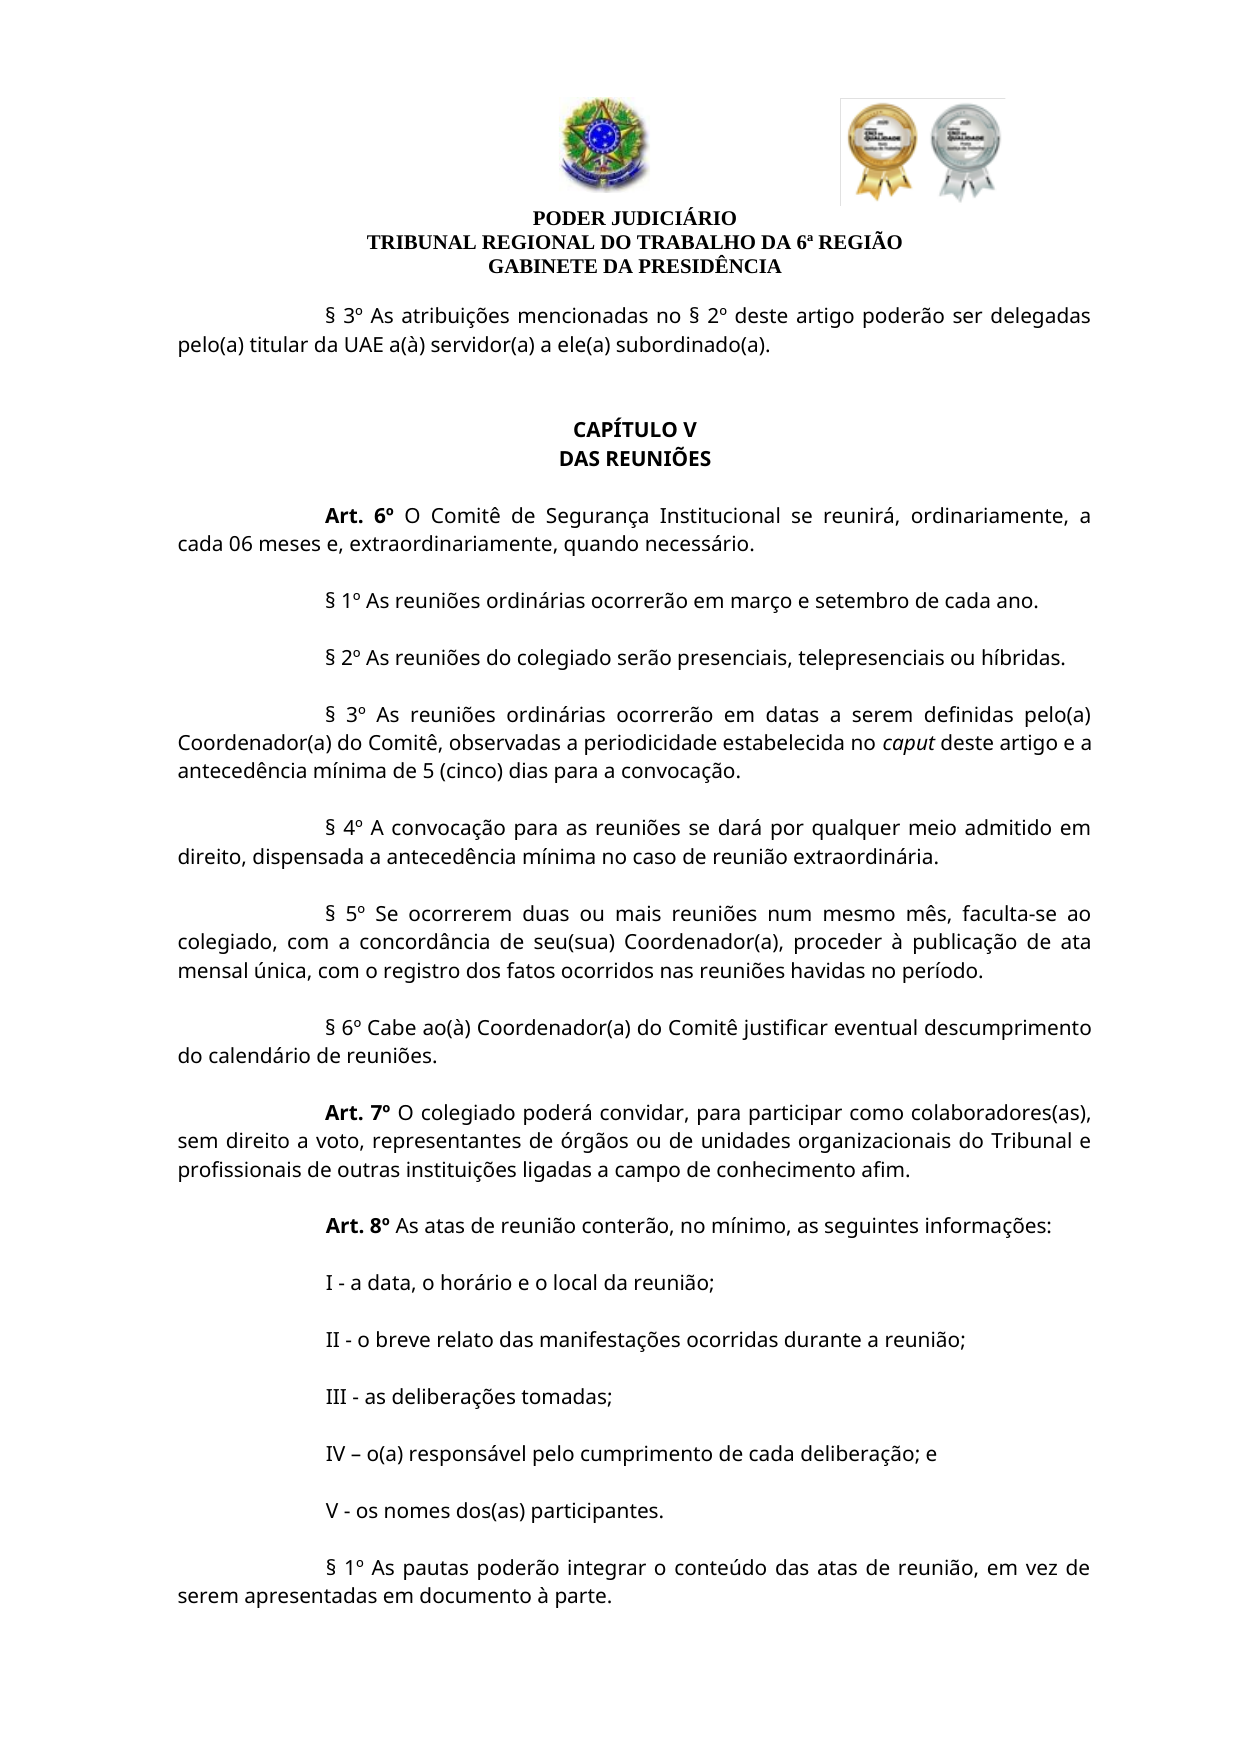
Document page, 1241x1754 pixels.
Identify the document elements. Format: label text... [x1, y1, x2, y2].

text DAS REUNIÕES [177, 444, 1092, 472]
text § 4º A convocação para as reuniões se dará por qualquer meio admitido em direito, dispensada a antecedência mínima no caso de reunião extraordinária. [177, 813, 1092, 870]
text III - as deliberações tomadas; [177, 1382, 1092, 1411]
text Art. 8º As atas de reunião conterão, no mínimo, as seguintes informações: [177, 1212, 1092, 1240]
text § 3º As atribuições mencionadas no § 2º deste artigo poderão ser delegadas pelo(a) titular da UAE a(à) servidor(a) a ele(a) subordinado(a). [177, 302, 1092, 358]
text § 1º As reuniões ordinárias ocorrerão em março e setembro de cada ano. [177, 586, 1092, 614]
text V - os nomes dos(as) participantes. [177, 1496, 1092, 1524]
text § 1º As pautas poderão integrar o conteúdo das atas de reunião, em vez de serem apresentadas em documento à parte. [177, 1553, 1092, 1610]
text CAPÍTULO V [177, 415, 1092, 444]
text II - o breve relato das manifestações ocorridas durante a reunião; [177, 1325, 1092, 1354]
text § 2º As reuniões do colegiado serão presenciais, telepresenciais ou híbridas. [177, 643, 1092, 671]
text IV – o(a) responsável pelo cumprimento de cada deliberação; e [177, 1439, 1092, 1468]
text Art. 7º O colegiado poderá convidar, para participar como colaboradores(as), sem direito a voto, representantes de órgãos ou de unidades organizacionais do Tribunal e profissionais de outras instituições ligadas a campo de conhecimento afim. [177, 1098, 1092, 1183]
text Art. 6º O Comitê de Segurança Institucional se reunirá, ordinariamente, a cada 06 meses e, extraordinariamente, quando necessário. [177, 501, 1092, 558]
text § 5º Se ocorrerem duas ou mais reuniões num mesmo mês, faculta-se ao colegiado, com a concordância de seu(sua) Coordenador(a), proceder à publicação de ata mensal única, com o registro dos fatos ocorridos nas reuniões havidas no período. [177, 899, 1092, 984]
text § 3º As reuniões ordinárias ocorrerão em datas a serem definidas pelo(a) Coordenador(a) do Comitê, observadas a periodicidade estabelecida no caput deste artigo e a antecedência mínima de 5 (cinco) dias para a convocação. [177, 700, 1092, 785]
text I - a data, o horário e o local da reunião; [177, 1268, 1092, 1297]
text § 6º Cabe ao(à) Coordenador(a) do Comitê justificar eventual descumprimento do calendário de reuniões. [177, 1013, 1092, 1069]
